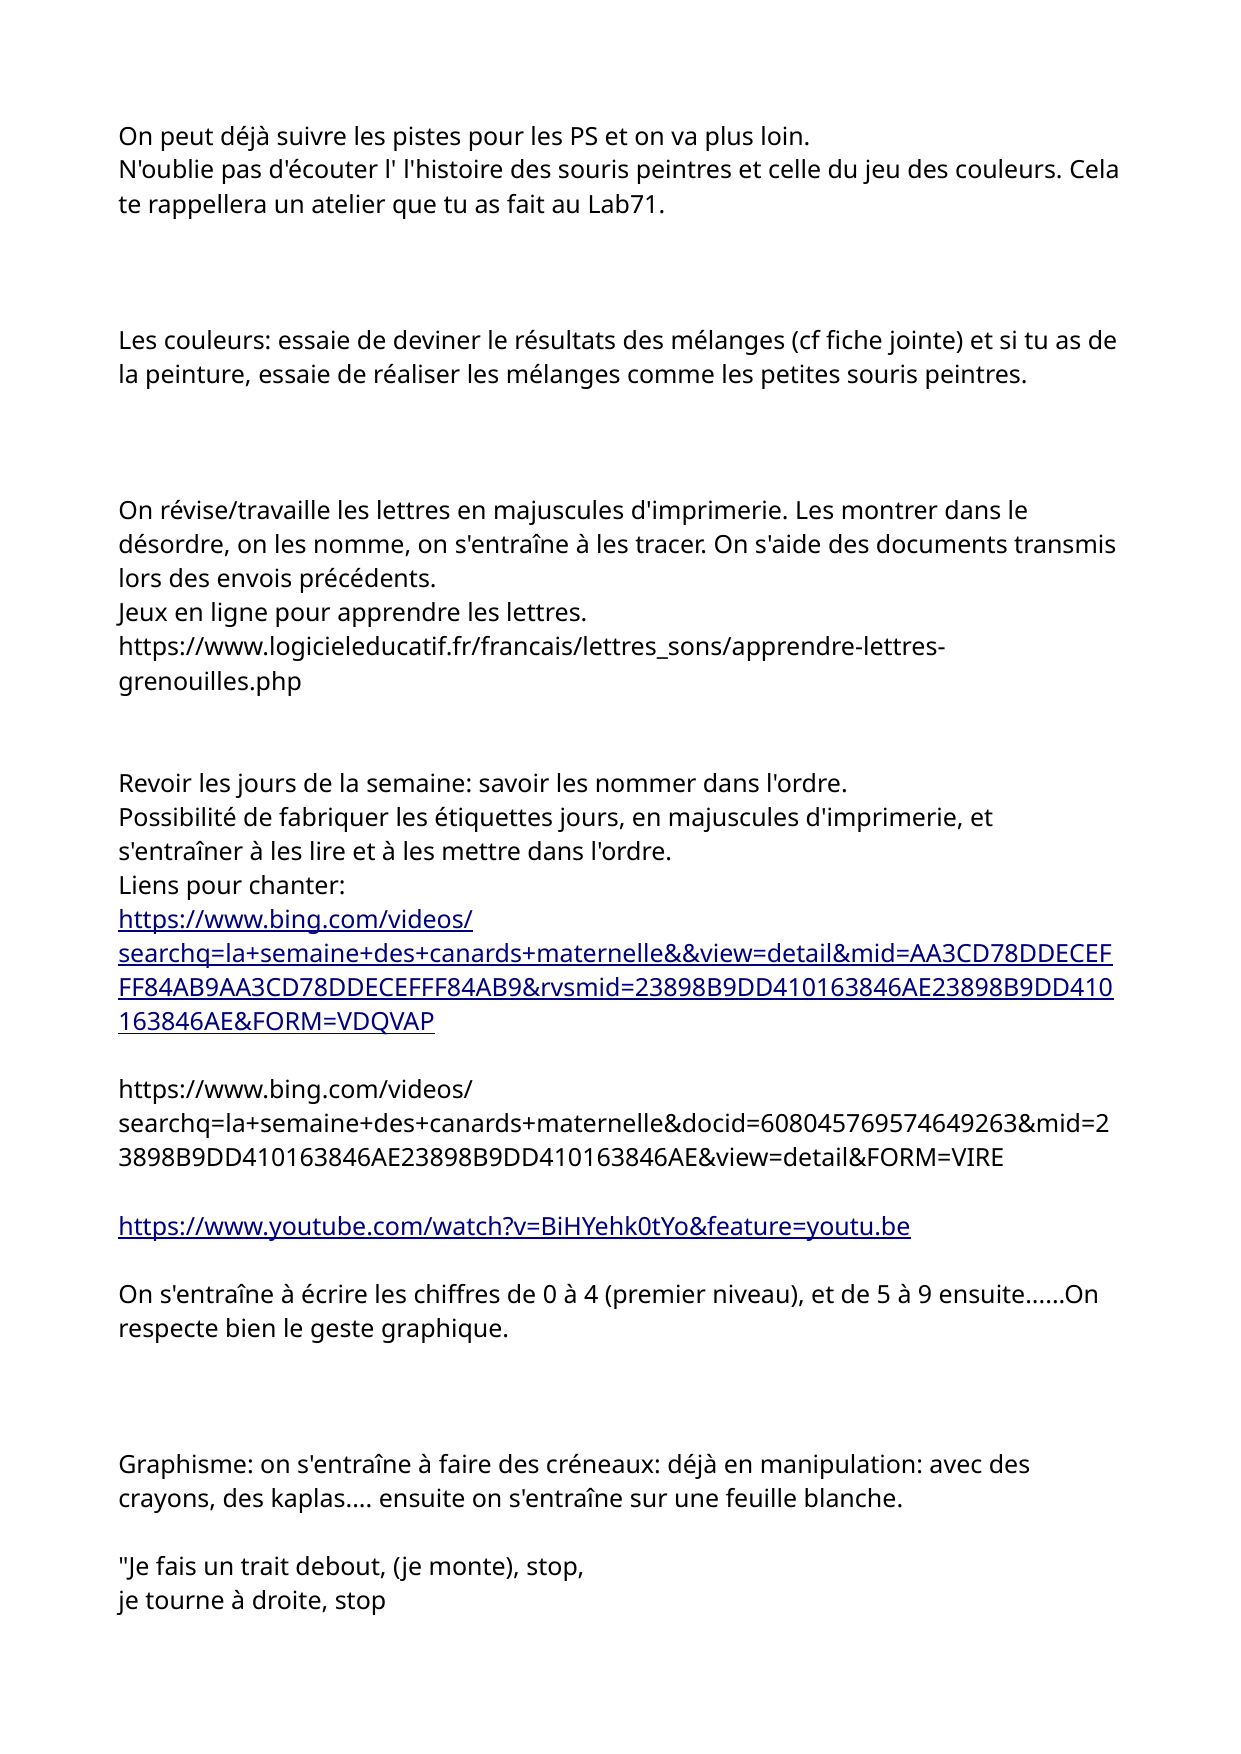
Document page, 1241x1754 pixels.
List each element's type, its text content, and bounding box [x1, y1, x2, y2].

text Possibilité de fabriquer les étiquettes jours, en majuscules d'imprimerie, et s'entraîner à les lire et à les mettre dans l'ordre. [118, 799, 1122, 867]
text https://www.bing.com/videos/searchq=la+semaine+des+canards+maternelle&docid=608045769574649263&mid=23898B9DD410163846AE23898B9DD410163846AE&view=detail&FORM=VIRE [118, 1072, 1122, 1174]
text Graphisme: on s'entraîne à faire des créneaux: déjà en manipulation: avec des crayons, des kaplas.... ensuite on s'entraîne sur une feuille blanche. [118, 1447, 1122, 1515]
text https://www.bing.com/videos/searchq=la+semaine+des+canards+maternelle&&view=detail&mid=AA3CD78DDECEFFF84AB9AA3CD78DDECEFFF84AB9&rvsmid=23898B9DD410163846AE23898B9DD410163846AE&FORM=VDQVAP [118, 902, 1122, 1038]
text On peut déjà suivre les pistes pour les PS et on va plus loin. [118, 118, 1122, 152]
text On révise/travaille les lettres en majuscules d'imprimerie. Les montrer dans le désordre, on les nomme, on s'entraîne à les tracer. On s'aide des documents transmis lors des envois précédents. [118, 493, 1122, 595]
text "Je fais un trait debout, (je monte), stop, [118, 1549, 1122, 1583]
text Les couleurs: essaie de deviner le résultats des mélanges (cf fiche jointe) et si tu as de la peinture, essaie de réaliser les mélanges comme les petites souris peintres. [118, 322, 1122, 391]
text Liens pour chanter: [118, 867, 1122, 902]
text https://www.youtube.com/watch?v=BiHYehk0tYo&feature=youtu.be [118, 1208, 1122, 1242]
text Jeux en ligne pour apprendre les lettres. [118, 595, 1122, 629]
text On s'entraîne à écrire les chiffres de 0 à 4 (premier niveau), et de 5 à 9 ensuite......On respecte bien le geste graphique. [118, 1276, 1122, 1344]
text Revoir les jours de la semaine: savoir les nommer dans l'ordre. [118, 765, 1122, 799]
text https://www.logicieleducatif.fr/francais/lettres_sons/apprendre-lettres-grenouilles.php [118, 629, 1122, 697]
text N'oublie pas d'écouter l' l'histoire des souris peintres et celle du jeu des couleurs. Cela te rappellera un atelier que tu as fait au Lab71. [118, 152, 1122, 220]
text je tourne à droite, stop [118, 1583, 1122, 1617]
